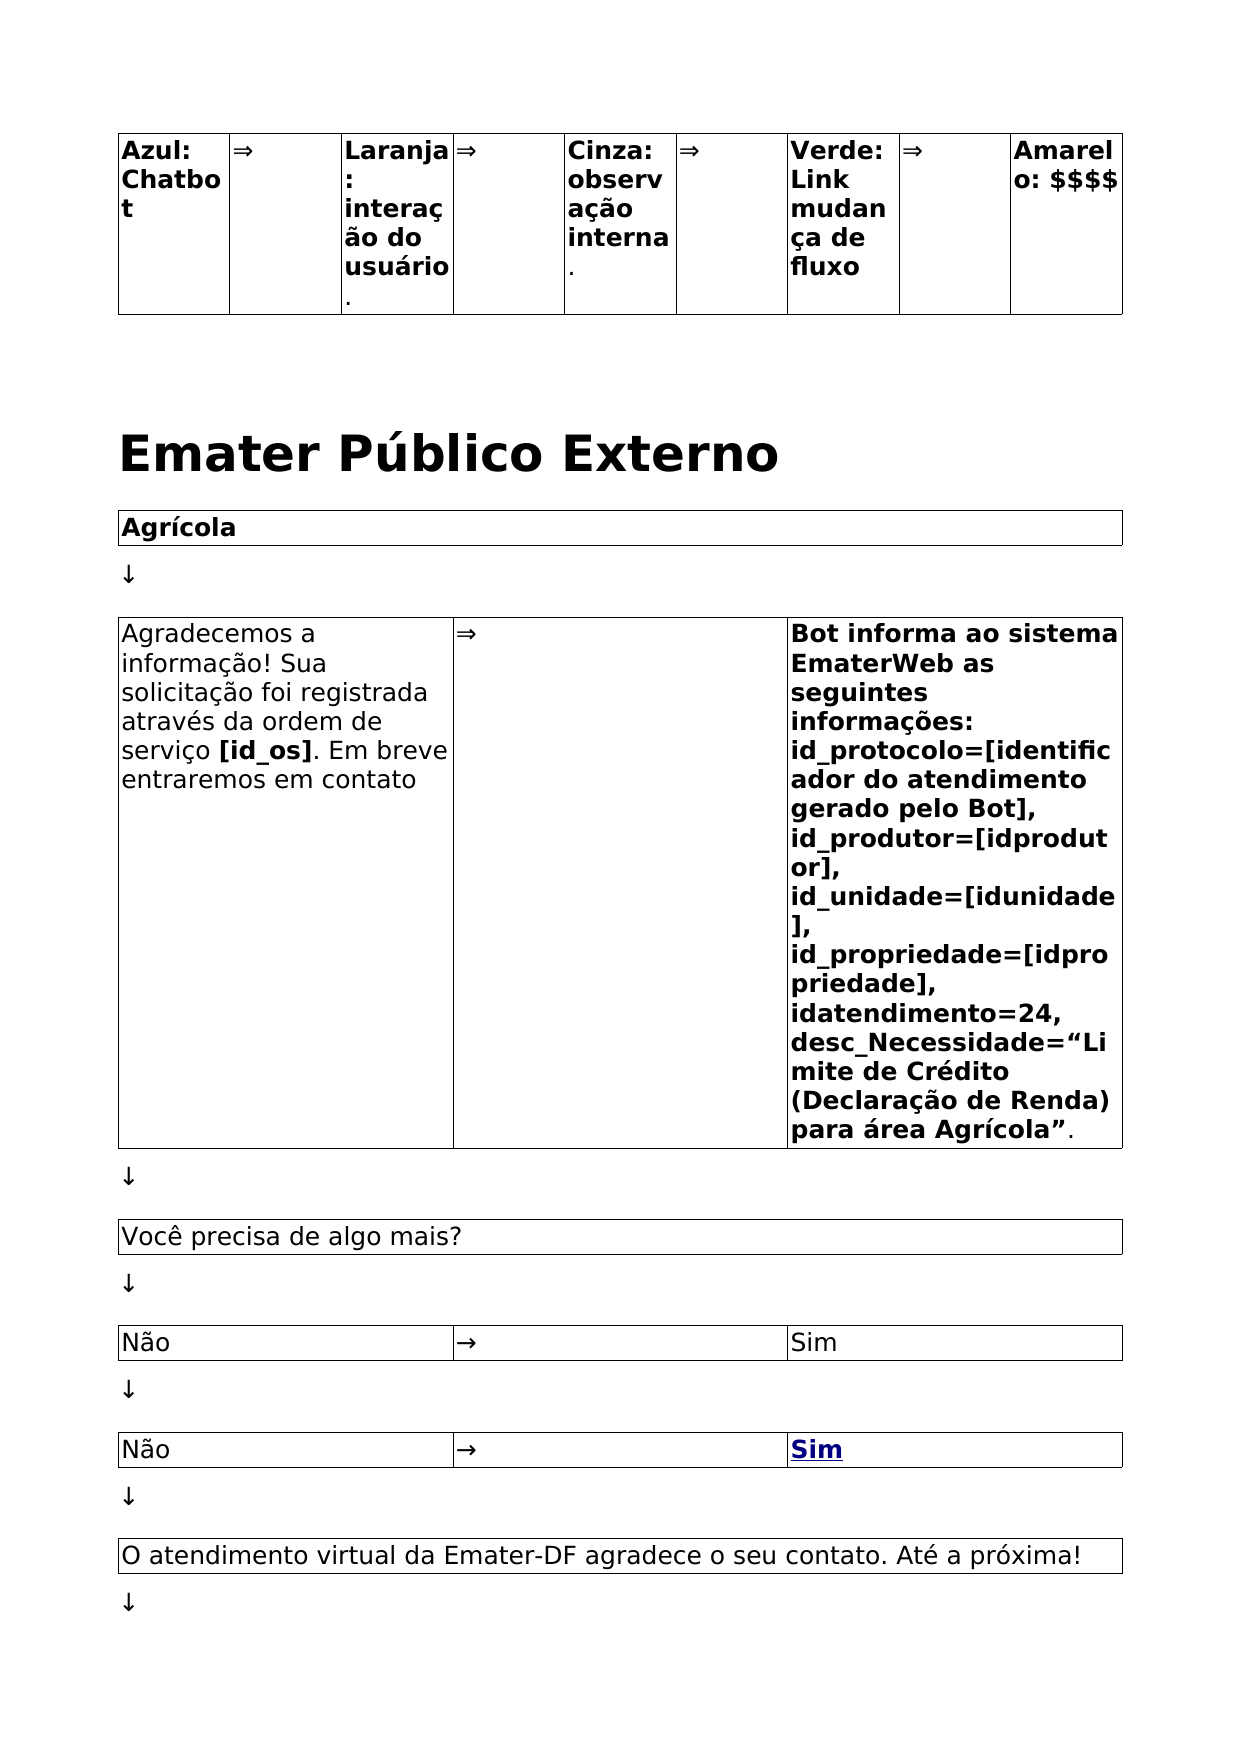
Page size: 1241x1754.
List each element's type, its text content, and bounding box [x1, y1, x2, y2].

table_header Amarelo: $$$$ [1011, 134, 1122, 314]
text ↓ [118, 1482, 1122, 1511]
text ↓ [118, 1588, 1122, 1617]
table_header Azul: Chatbot [119, 134, 229, 314]
text ↓ [118, 1162, 1122, 1192]
table_header Laranja: interação do usuário. [342, 134, 453, 314]
table_header → [454, 1326, 787, 1360]
table_header Bot informa ao sistema EmaterWeb as seguintes informações: id_protocolo=[identificador do atendimento gerado pelo Bot], id_produtor=[idprodutor], id_unidade=[idunidade], id_propriedade=[idpropriedade], idatendimento=24, desc_Necessidade=“Limite de Crédito (Declaração de Renda) para área Agrícola”. [788, 618, 1122, 1147]
table_header Cinza: observação interna. [565, 134, 676, 314]
table_header Não [119, 1326, 453, 1360]
table_header Agrícola [119, 511, 1122, 545]
text ↓ [118, 560, 1122, 589]
table_header ⇒ [454, 134, 564, 314]
table_header O atendimento virtual da Emater-DF agradece o seu contato. Até a próxima! [119, 1539, 1122, 1573]
text ↓ [118, 1269, 1122, 1298]
text ↓ [118, 1375, 1122, 1404]
table_header Agradecemos a informação! Sua solicitação foi registrada através da ordem de serviço [id_os]. Em breve entraremos em contato [119, 618, 453, 1147]
table_header Verde: Link mudança de fluxo [788, 134, 899, 314]
table_header Não [119, 1433, 453, 1467]
table_header ⇒ [454, 618, 787, 1147]
table_header ⇒ [677, 134, 787, 314]
table_header → [454, 1433, 787, 1467]
table_header ⇒ [230, 134, 341, 314]
table_header Você precisa de algo mais? [119, 1220, 1122, 1254]
table_header Sim [788, 1326, 1122, 1360]
table_header ⇒ [900, 134, 1010, 314]
subtitle Emater Público Externo [118, 424, 1122, 483]
table_header Sim [788, 1433, 1122, 1467]
